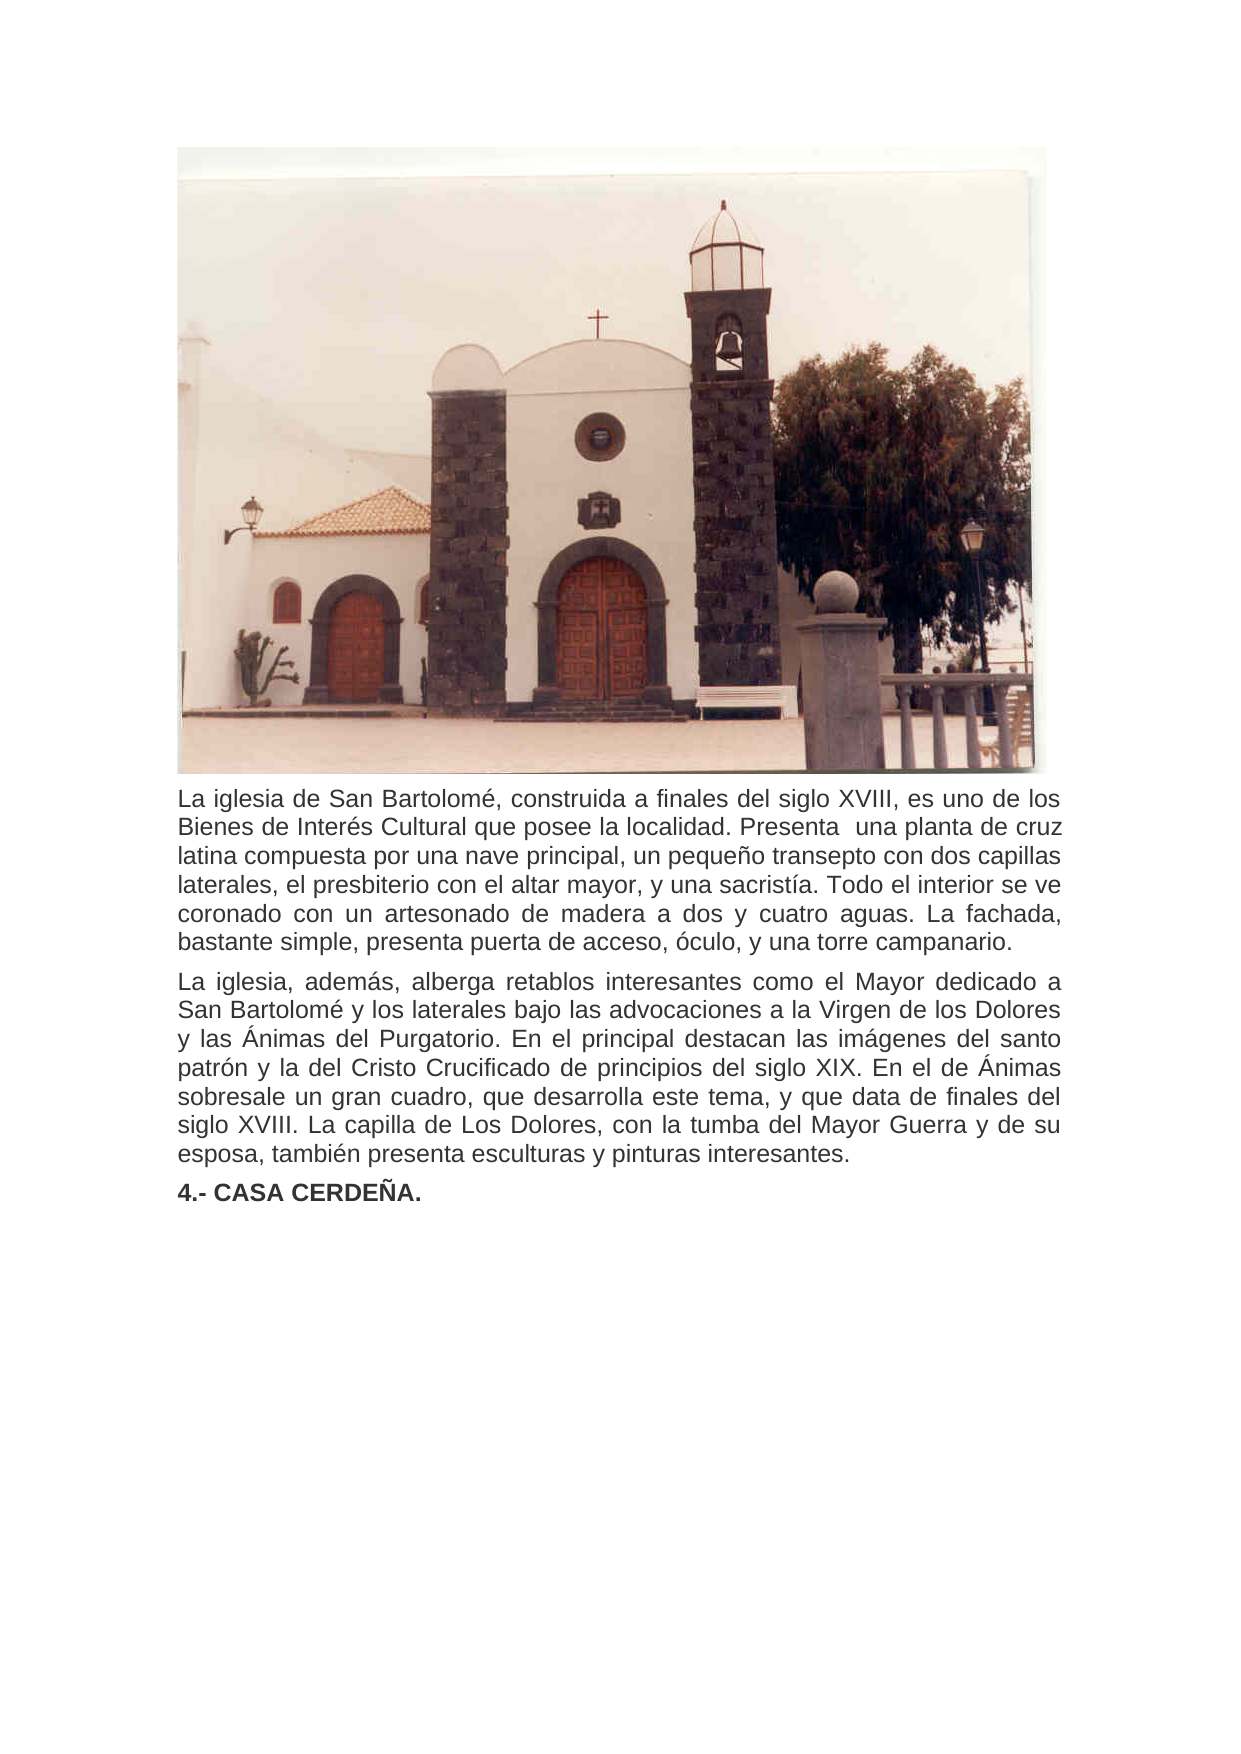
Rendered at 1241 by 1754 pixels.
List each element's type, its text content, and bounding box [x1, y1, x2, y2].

text La iglesia de San Bartolomé, construida a finales del siglo XVIII, es uno de los Bienes de Interés Cultural que posee la localidad. Presenta una planta de cruz latina compuesta por una nave principal, un pequeño transepto con dos capillas laterales, el presbiterio con el altar mayor, y una sacristía. Todo el interior se ve coronado con un artesonado de madera a dos y cuatro aguas. La fachada, bastante simple, presenta puerta de acceso, óculo, y una torre campanario. [177, 783, 1063, 956]
text La iglesia, además, alberga retablos interesantes como el Mayor dedicado a San Bartolomé y los laterales bajo las advocaciones a la Virgen de los Dolores y las Ánimas del Purgatorio. En el principal destacan las imágenes del santo patrón y la del Cristo Crucificado de principios del siglo XIX. En el de Ánimas sobresale un gran cuadro, que desarrolla este tema, y que data de finales del siglo XVIII. La capilla de Los Dolores, con la tumba del Mayor Guerra y de su esposa, también presenta esculturas y pinturas interesantes. [177, 966, 1063, 1168]
picture [177, 147, 1047, 774]
text 4.- CASA CERDEÑA. [177, 1178, 1063, 1207]
